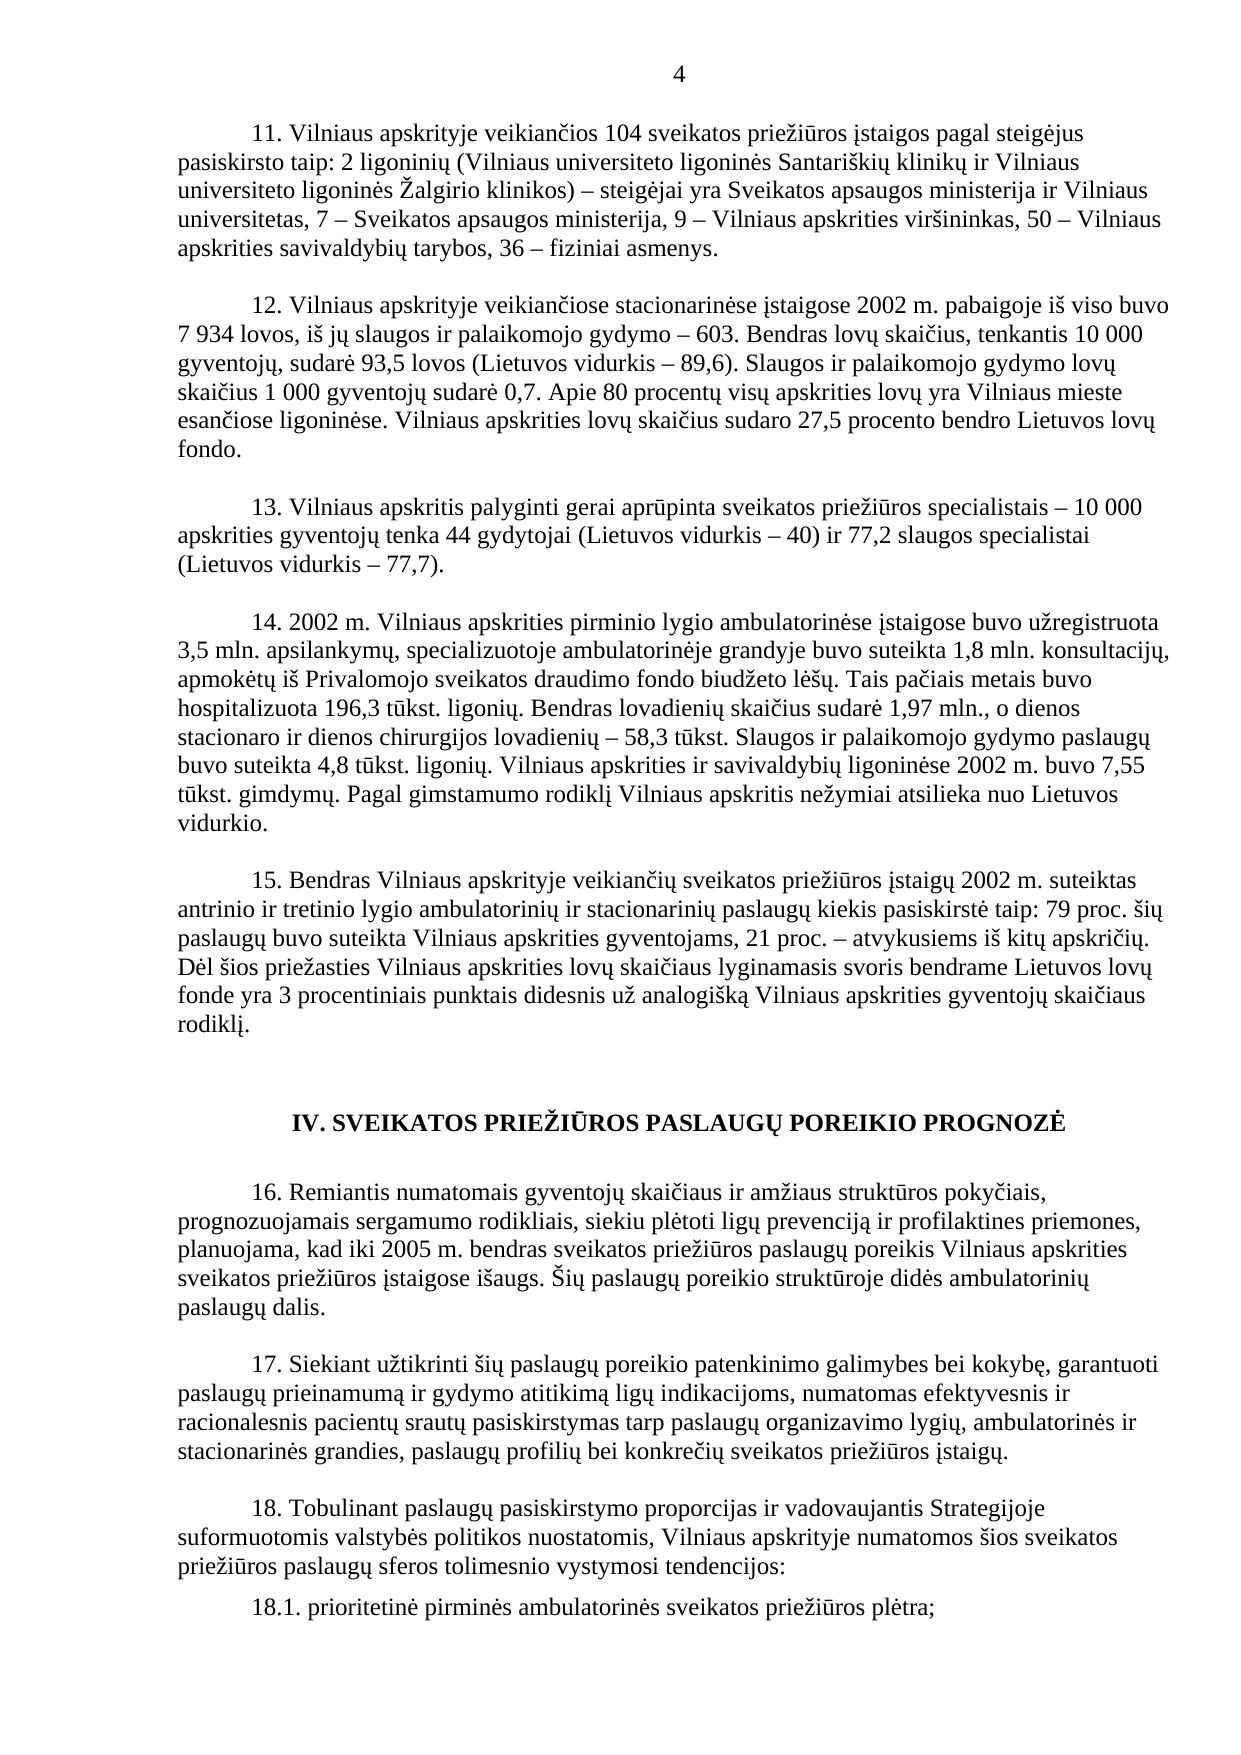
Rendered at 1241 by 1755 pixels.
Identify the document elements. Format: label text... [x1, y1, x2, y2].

text 18. Tobulinant paslaugų pasiskirstymo proporcijas ir vadovaujantis Strategijoje suformuotomis valstybės politikos nuostatomis, Vilniaus apskrityje numatomos šios sveikatos priežiūros paslaugų sferos tolimesnio vystymosi tendencijos: [177, 1493, 1181, 1579]
text 17. Siekiant užtikrinti šių paslaugų poreikio patenkinimo galimybes bei kokybę, garantuoti paslaugų prieinamumą ir gydymo atitikimą ligų indikacijoms, numatomas efektyvesnis ir racionalesnis pacientų srautų pasiskirstymas tarp paslaugų organizavimo lygių, ambulatorinės ir stacionarinės grandies, paslaugų profilių bei konkrečių sveikatos priežiūros įstaigų. [177, 1349, 1181, 1464]
text 16. Remiantis numatomais gyventojų skaičiaus ir amžiaus struktūros pokyčiais, prognozuojamais sergamumo rodikliais, siekiu plėtoti ligų prevenciją ir profilaktines priemones, planuojama, kad iki 2005 m. bendras sveikatos priežiūros paslaugų poreikis Vilniaus apskrities sveikatos priežiūros įstaigose išaugs. Šių paslaugų poreikio struktūroje didės ambulatorinių paslaugų dalis. [177, 1177, 1181, 1321]
text 12. Vilniaus apskrityje veikiančiose stacionarinėse įstaigose 2002 m. pabaigoje iš viso buvo 7 934 lovos, iš jų slaugos ir palaikomojo gydymo – 603. Bendras lovų skaičius, tenkantis 10 000 gyventojų, sudarė 93,5 lovos (Lietuvos vidurkis – 89,6). Slaugos ir palaikomojo gydymo lovų skaičius 1 000 gyventojų sudarė 0,7. Apie 80 procentų visų apskrities lovų yra Vilniaus mieste esančiose ligoninėse. Vilniaus apskrities lovų skaičius sudaro 27,5 procento bendro Lietuvos lovų fondo. [177, 291, 1181, 463]
text 13. Vilniaus apskritis palyginti gerai aprūpinta sveikatos priežiūros specialistais – 10 000 apskrities gyventojų tenka 44 gydytojai (Lietuvos vidurkis – 40) ir 77,2 slaugos specialistai (Lietuvos vidurkis – 77,7). [177, 492, 1181, 578]
text 14. 2002 m. Vilniaus apskrities pirminio lygio ambulatorinėse įstaigose buvo užregistruota 3,5 mln. apsilankymų, specializuotoje ambulatorinėje grandyje buvo suteikta 1,8 mln. konsultacijų, apmokėtų iš Privalomojo sveikatos draudimo fondo biudžeto lėšų. Tais pačiais metais buvo hospitalizuota 196,3 tūkst. ligonių. Bendras lovadienių skaičius sudarė 1,97 mln., o dienos stacionaro ir dienos chirurgijos lovadienių – 58,3 tūkst. Slaugos ir palaikomojo gydymo paslaugų buvo suteikta 4,8 tūkst. ligonių. Vilniaus apskrities ir savivaldybių ligoninėse 2002 m. buvo 7,55 tūkst. gimdymų. Pagal gimstamumo rodiklį Vilniaus apskritis nežymiai atsilieka nuo Lietuvos vidurkio. [177, 607, 1181, 837]
text 11. Vilniaus apskrityje veikiančios 104 sveikatos priežiūros įstaigos pagal steigėjus pasiskirsto taip: 2 ligoninių (Vilniaus universiteto ligoninės Santariškių klinikų ir Vilniaus universiteto ligoninės Žalgirio klinikos) – steigėjai yra Sveikatos apsaugos ministerija ir Vilniaus universitetas, 7 – Sveikatos apsaugos ministerija, 9 – Vilniaus apskrities viršininkas, 50 – Vilniaus apskrities savivaldybių tarybos, 36 – fiziniai asmenys. [177, 118, 1181, 262]
text IV. SVEIKATOS PRIEŽIŪROS PASLAUGŲ POREIKIO PROGNOZĖ [177, 1108, 1181, 1136]
text 15. Bendras Vilniaus apskrityje veikiančių sveikatos priežiūros įstaigų 2002 m. suteiktas antrinio ir tretinio lygio ambulatorinių ir stacionarinių paslaugų kiekis pasiskirstė taip: 79 proc. šių paslaugų buvo suteikta Vilniaus apskrities gyventojams, 21 proc. – atvykusiems iš kitų apskričių. Dėl šios priežasties Vilniaus apskrities lovų skaičiaus lyginamasis svoris bendrame Lietuvos lovų fonde yra 3 procentiniais punktais didesnis už analogišką Vilniaus apskrities gyventojų skaičiaus rodiklį. [177, 866, 1181, 1038]
text 18.1. prioritetinė pirminės ambulatorinės sveikatos priežiūros plėtra; [177, 1592, 1181, 1620]
